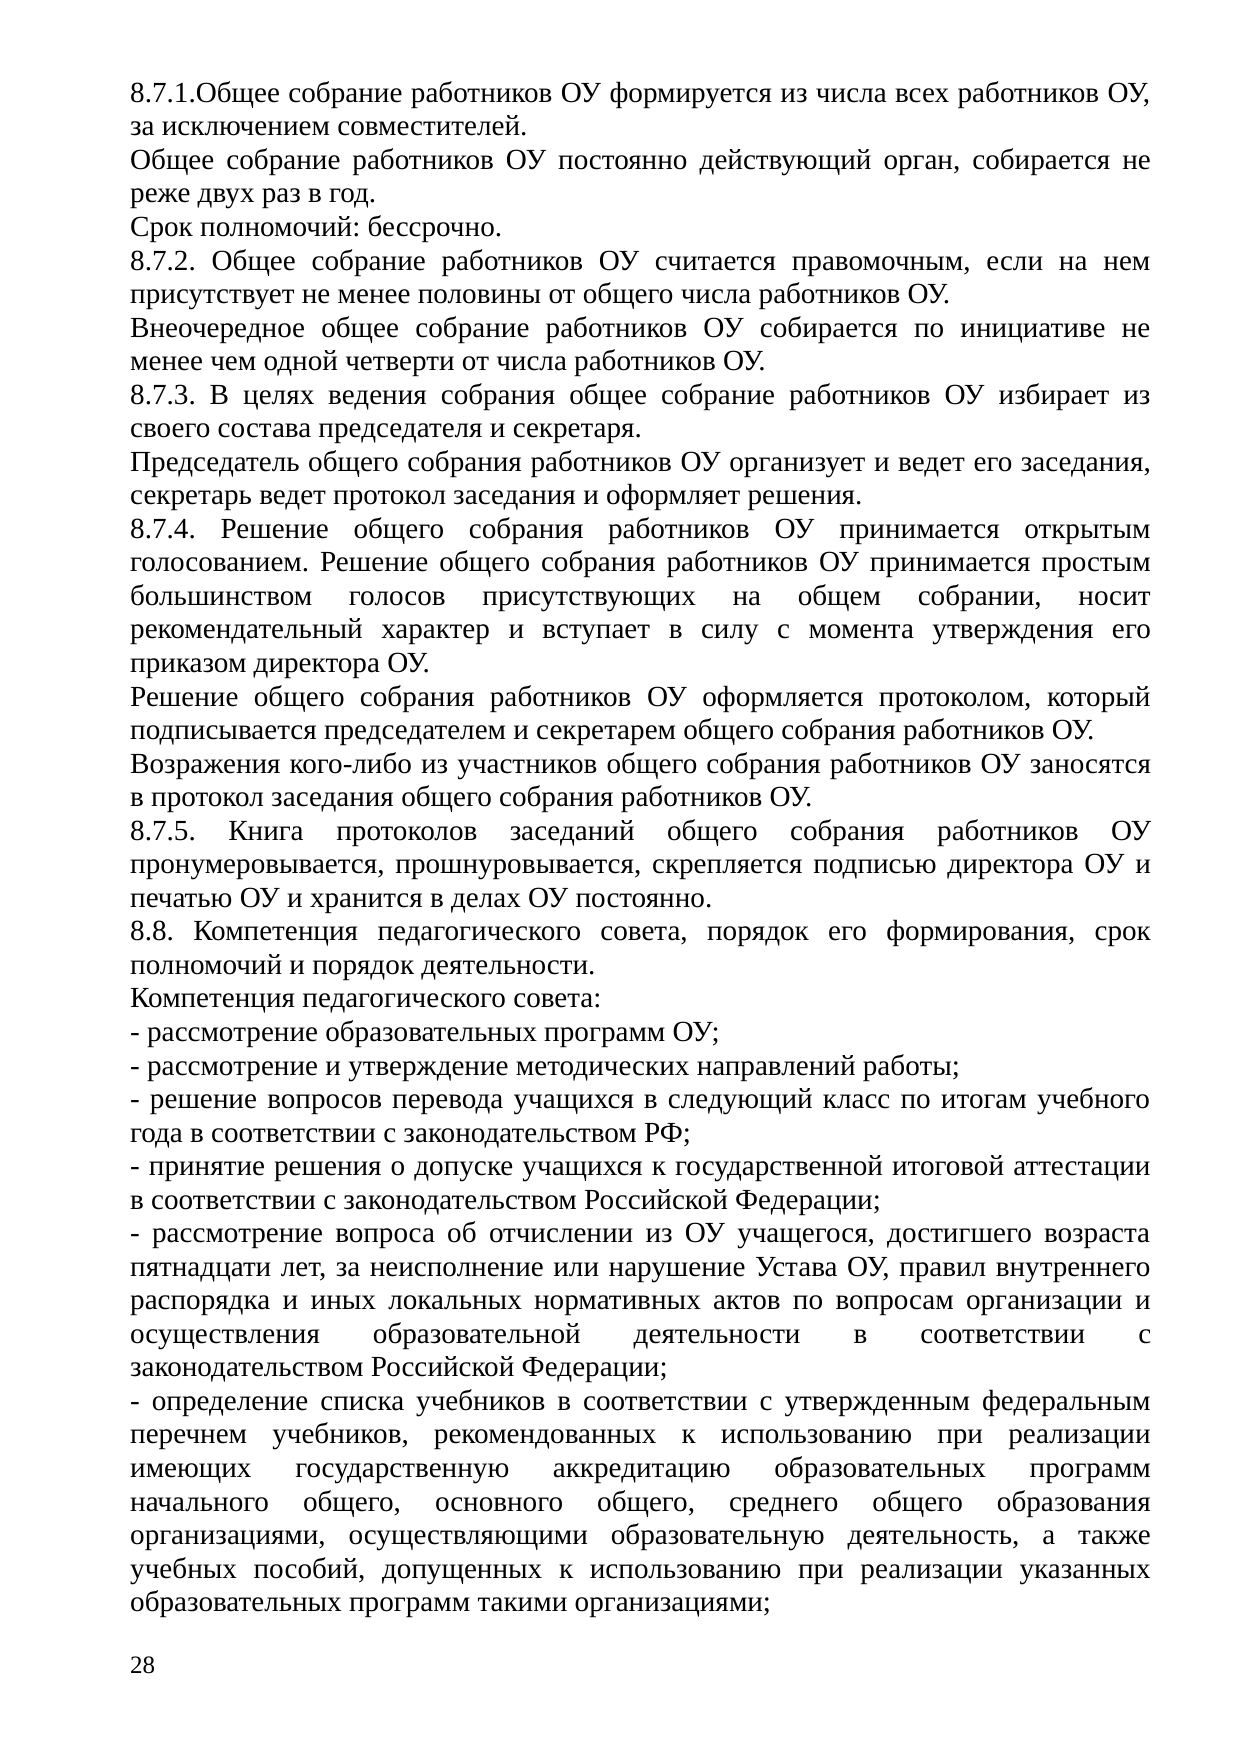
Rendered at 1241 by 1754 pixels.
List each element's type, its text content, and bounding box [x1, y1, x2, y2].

text - определение списка учебников в соответствии с утвержденным федеральным перечнем учебников, рекомендованных к использованию при реализации имеющих государственную аккредитацию образовательных программ начального общего, основного общего, среднего общего образования организациями, осуществляющими образовательную деятельность, а также учебных пособий, допущенных к использованию при реализации указанных образовательных программ такими организациями; [130, 1383, 1152, 1618]
text 8.7.5. Книга протоколов заседаний общего собрания работников ОУ пронумеровывается, прошнуровывается, скрепляется подписью директора ОУ и печатью ОУ и хранится в делах ОУ постоянно. [130, 813, 1152, 913]
text - рассмотрение образовательных программ ОУ; [130, 1014, 1152, 1048]
text Общее собрание работников ОУ постоянно действующий орган, собирается не реже двух раз в год. [130, 142, 1152, 209]
text 8.8. Компетенция педагогического совета, порядок его формирования, срок полномочий и порядок деятельности. [130, 913, 1152, 981]
text Возражения кого-либо из участников общего собрания работников ОУ заносятся в протокол заседания общего собрания работников ОУ. [130, 746, 1152, 813]
text 8.7.2. Общее собрание работников ОУ считается правомочным, если на нем присутствует не менее половины от общего числа работников ОУ. [130, 243, 1152, 310]
text - принятие решения о допуске учащихся к государственной итоговой аттестации в соответствии с законодательством Российской Федерации; [130, 1148, 1152, 1215]
text 8.7.4. Решение общего собрания работников ОУ принимается открытым голосованием. Решение общего собрания работников ОУ принимается простым большинством голосов присутствующих на общем собрании, носит рекомендательный характер и вступает в силу с момента утверждения его приказом директора ОУ. [130, 511, 1152, 679]
text Решение общего собрания работников ОУ оформляется протоколом, который подписывается председателем и секретарем общего собрания работников ОУ. [130, 679, 1152, 746]
text Срок полномочий: бессрочно. [130, 209, 1152, 243]
text 8.7.1.Общее собрание работников ОУ формируется из числа всех работников ОУ, за исключением совместителей. [130, 75, 1152, 142]
text Компетенция педагогического совета: [130, 981, 1152, 1014]
text - решение вопросов перевода учащихся в следующий класс по итогам учебного года в соответствии с законодательством РФ; [130, 1081, 1152, 1148]
text 8.7.3. В целях ведения собрания общее собрание работников ОУ избирает из своего состава председателя и секретаря. [130, 377, 1152, 444]
text - рассмотрение вопроса об отчислении из ОУ учащегося, достигшего возраста пятнадцати лет, за неисполнение или нарушение Устава ОУ, правил внутреннего распорядка и иных локальных нормативных актов по вопросам организации и осуществления образовательной деятельности в соответствии с законодательством Российской Федерации; [130, 1215, 1152, 1383]
text Внеочередное общее собрание работников ОУ собирается по инициативе не менее чем одной четверти от числа работников ОУ. [130, 310, 1152, 377]
text - рассмотрение и утверждение методических направлений работы; [130, 1048, 1152, 1081]
text Председатель общего собрания работников ОУ организует и ведет его заседания, секретарь ведет протокол заседания и оформляет решения. [130, 444, 1152, 511]
